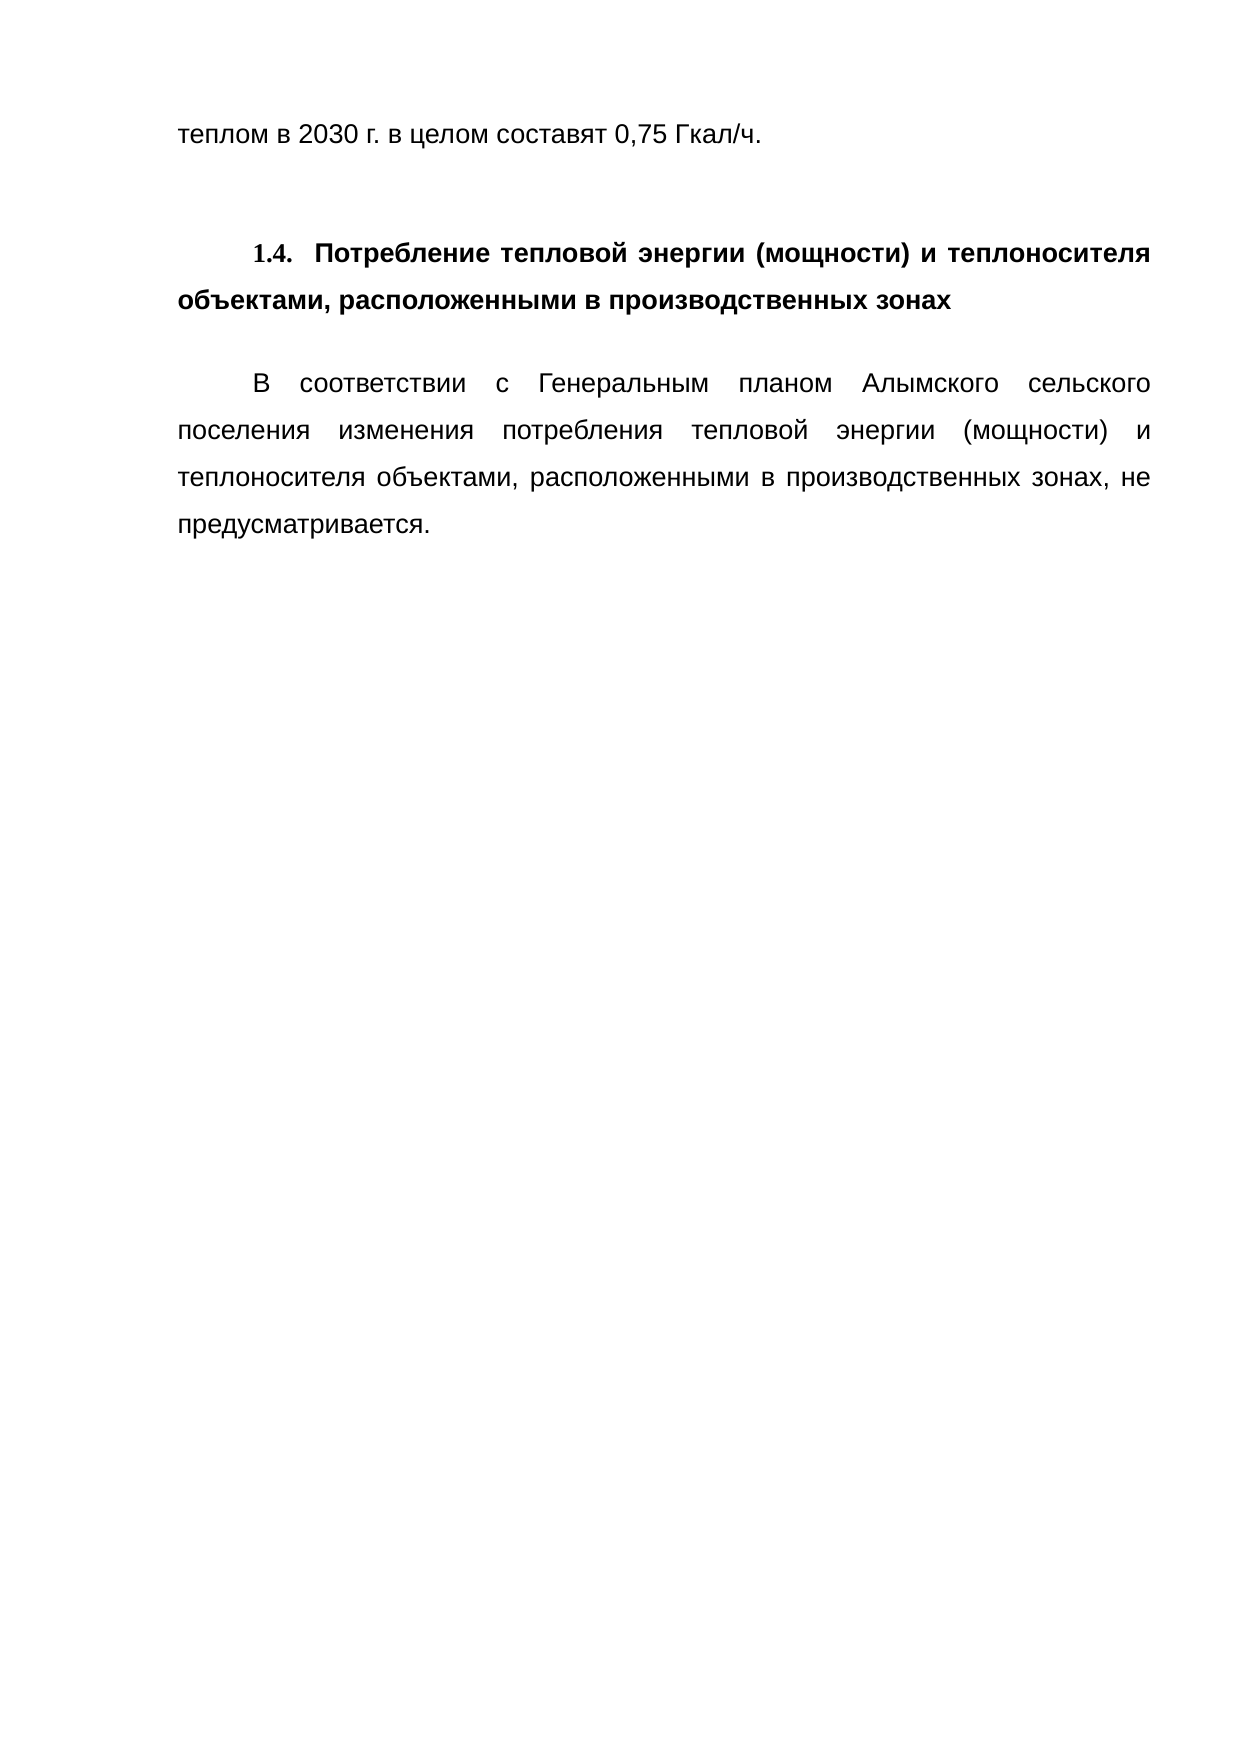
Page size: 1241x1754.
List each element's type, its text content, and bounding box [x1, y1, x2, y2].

text В соответствии с Генеральным планом Алымского сельского поселения изменения потребления тепловой энергии (мощности) и теплоносителя объектами, расположенными в производственных зонах, не предусматривается. [177, 367, 1152, 539]
text теплом в 2030 г. в целом составят 0,75 Гкал/ч. [177, 118, 1152, 149]
list Потребление тепловой энергии (мощности) и теплоносителя объектами, расположенными в производственных зонах [177, 237, 1152, 315]
